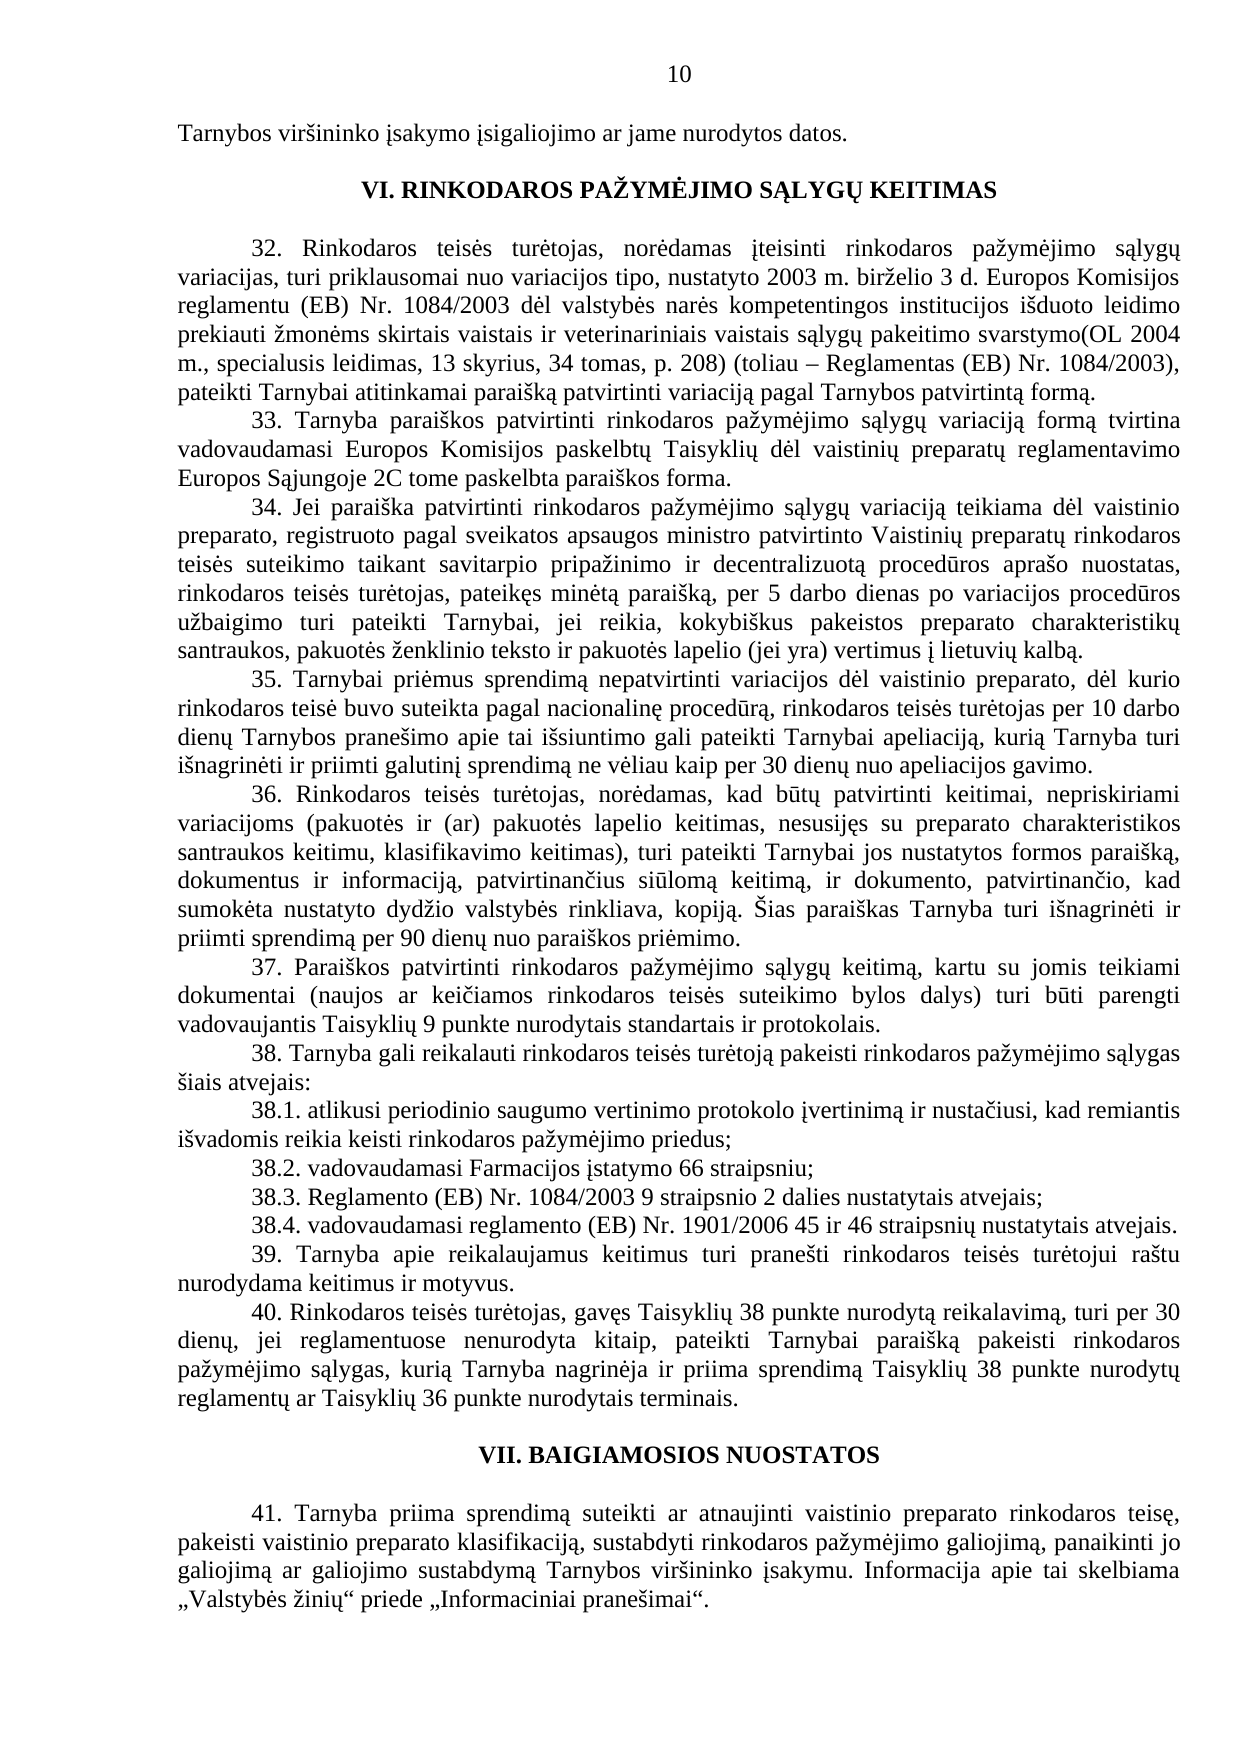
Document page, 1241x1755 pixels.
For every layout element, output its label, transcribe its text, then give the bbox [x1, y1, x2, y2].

text 38.3. Reglamento (EB) Nr. 1084/2003 9 straipsnio 2 dalies nustatytais atvejais; [177, 1182, 1181, 1211]
text 39. Tarnyba apie reikalaujamus keitimus turi pranešti rinkodaros teisės turėtojui raštu nurodydama keitimus ir motyvus. [177, 1239, 1181, 1297]
text 35. Tarnybai priėmus sprendimą nepatvirtinti variacijos dėl vaistinio preparato, dėl kurio rinkodaros teisė buvo suteikta pagal nacionalinę procedūrą, rinkodaros teisės turėtojas per 10 darbo dienų Tarnybos pranešimo apie tai išsiuntimo gali pateikti Tarnybai apeliaciją, kurią Tarnyba turi išnagrinėti ir priimti galutinį sprendimą ne vėliau kaip per 30 dienų nuo apeliacijos gavimo. [177, 664, 1181, 779]
text VII. BAIGIAMOSIOS NUOSTATOS [177, 1441, 1181, 1469]
text VI. RINKODAROS PAŽYMĖJIMO SĄLYGŲ KEITIMAS [177, 176, 1181, 204]
text Tarnybos viršininko įsakymo įsigaliojimo ar jame nurodytos datos. [177, 118, 1181, 147]
text 38.2. vadovaudamasi Farmacijos įstatymo 66 straipsniu; [177, 1153, 1181, 1182]
text 38.4. vadovaudamasi reglamento (EB) Nr. 1901/2006 45 ir 46 straipsnių nustatytais atvejais. [177, 1211, 1181, 1239]
text 36. Rinkodaros teisės turėtojas, norėdamas, kad būtų patvirtinti keitimai, nepriskiriami variacijoms (pakuotės ir (ar) pakuotės lapelio keitimas, nesusijęs su preparato charakteristikos santraukos keitimu, klasifikavimo keitimas), turi pateikti Tarnybai jos nustatytos formos paraišką, dokumentus ir informaciją, patvirtinančius siūlomą keitimą, ir dokumento, patvirtinančio, kad sumokėta nustatyto dydžio valstybės rinkliava, kopiją. Šias paraiškas Tarnyba turi išnagrinėti ir priimti sprendimą per 90 dienų nuo paraiškos priėmimo. [177, 779, 1181, 952]
text 34. Jei paraiška patvirtinti rinkodaros pažymėjimo sąlygų variaciją teikiama dėl vaistinio preparato, registruoto pagal sveikatos apsaugos ministro patvirtinto Vaistinių preparatų rinkodaros teisės suteikimo taikant savitarpio pripažinimo ir decentralizuotą procedūros aprašo nuostatas, rinkodaros teisės turėtojas, pateikęs minėtą paraišką, per 5 darbo dienas po variacijos procedūros užbaigimo turi pateikti Tarnybai, jei reikia, kokybiškus pakeistos preparato charakteristikų santraukos, pakuotės ženklinio teksto ir pakuotės lapelio (jei yra) vertimus į lietuvių kalbą. [177, 492, 1181, 664]
text 37. Paraiškos patvirtinti rinkodaros pažymėjimo sąlygų keitimą, kartu su jomis teikiami dokumentai (naujos ar keičiamos rinkodaros teisės suteikimo bylos dalys) turi būti parengti vadovaujantis Taisyklių 9 punkte nurodytais standartais ir protokolais. [177, 952, 1181, 1038]
text 41. Tarnyba priima sprendimą suteikti ar atnaujinti vaistinio preparato rinkodaros teisę, pakeisti vaistinio preparato klasifikaciją, sustabdyti rinkodaros pažymėjimo galiojimą, panaikinti jo galiojimą ar galiojimo sustabdymą Tarnybos viršininko įsakymu. Informacija apie tai skelbiama „Valstybės žinių“ priede „Informaciniai pranešimai“. [177, 1498, 1181, 1613]
text 40. Rinkodaros teisės turėtojas, gavęs Taisyklių 38 punkte nurodytą reikalavimą, turi per 30 dienų, jei reglamentuose nenurodyta kitaip, pateikti Tarnybai paraišką pakeisti rinkodaros pažymėjimo sąlygas, kurią Tarnyba nagrinėja ir priima sprendimą Taisyklių 38 punkte nurodytų reglamentų ar Taisyklių 36 punkte nurodytais terminais. [177, 1297, 1181, 1412]
text 38.1. atlikusi periodinio saugumo vertinimo protokolo įvertinimą ir nustačiusi, kad remiantis išvadomis reikia keisti rinkodaros pažymėjimo priedus; [177, 1096, 1181, 1153]
text 38. Tarnyba gali reikalauti rinkodaros teisės turėtoją pakeisti rinkodaros pažymėjimo sąlygas šiais atvejais: [177, 1038, 1181, 1096]
text 33. Tarnyba paraiškos patvirtinti rinkodaros pažymėjimo sąlygų variaciją formą tvirtina vadovaudamasi Europos Komisijos paskelbtų Taisyklių dėl vaistinių preparatų reglamentavimo Europos Sąjungoje 2C tome paskelbta paraiškos forma. [177, 406, 1181, 492]
text 32. Rinkodaros teisės turėtojas, norėdamas įteisinti rinkodaros pažymėjimo sąlygų variacijas, turi priklausomai nuo variacijos tipo, nustatyto 2003 m. birželio 3 d. Europos Komisijos reglamentu (EB) Nr. 1084/2003 dėl valstybės narės kompetentingos institucijos išduoto leidimo prekiauti žmonėms skirtais vaistais ir veterinariniais vaistais sąlygų pakeitimo svarstymo(OL 2004 m., specialusis leidimas, 13 skyrius, 34 tomas, p. 208) (toliau – Reglamentas (EB) Nr. 1084/2003), pateikti Tarnybai atitinkamai paraišką patvirtinti variaciją pagal Tarnybos patvirtintą formą. [177, 233, 1181, 406]
